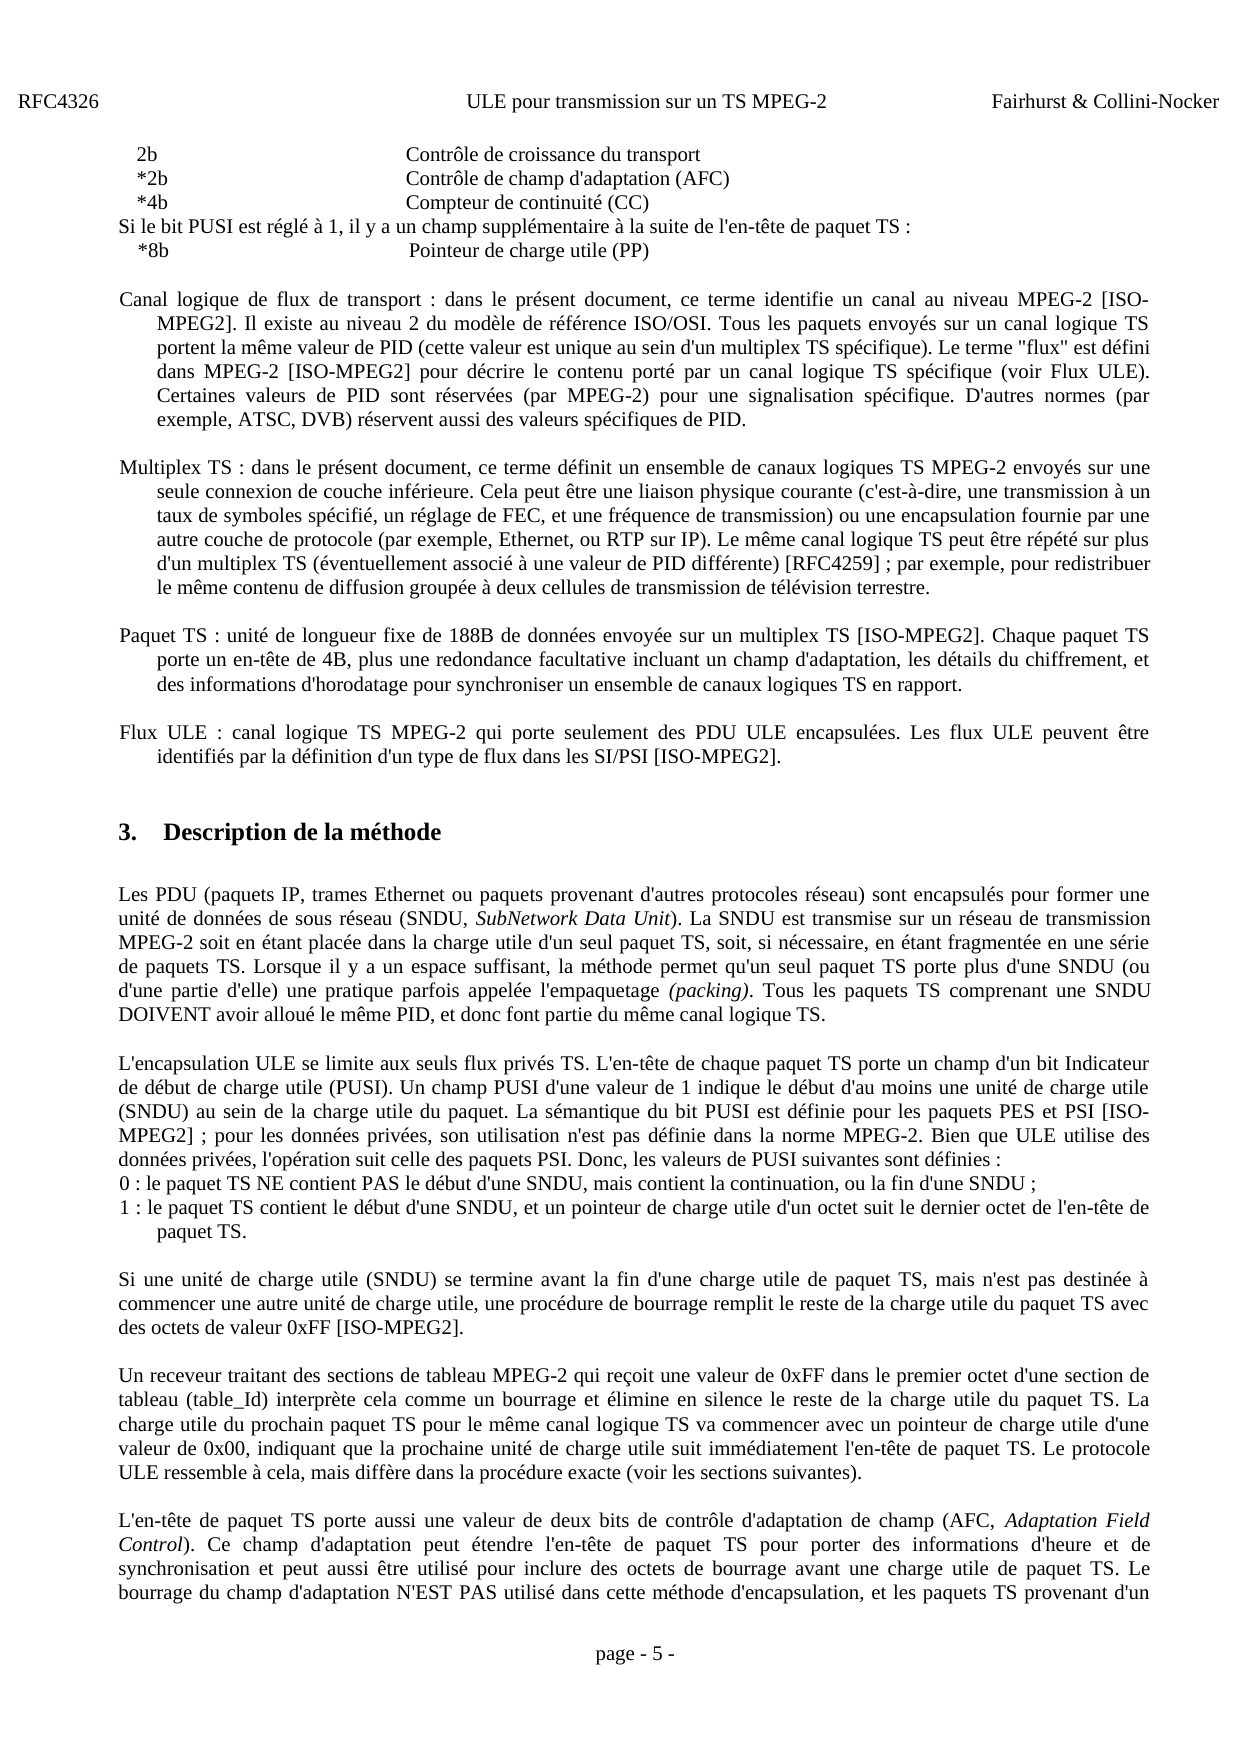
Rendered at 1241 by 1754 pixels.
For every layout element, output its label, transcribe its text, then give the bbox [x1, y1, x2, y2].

text Les PDU (paquets IP, trames Ethernet ou paquets provenant d'autres protocoles réseau) sont encapsulés pour former une unité de données de sous réseau (SNDU, SubNetwork Data Unit). La SNDU est transmise sur un réseau de transmission MPEG-2 soit en étant placée dans la charge utile d'un seul paquet TS, soit, si nécessaire, en étant fragmentée en une série de paquets TS. Lorsque il y a un espace suffisant, la méthode permet qu'un seul paquet TS porte plus d'une SNDU (ou d'une partie d'elle) une pratique parfois appelée l'empaquetage (packing). Tous les paquets TS comprenant une SNDU DOIVENT avoir alloué le même PID, et donc font partie du même canal logique TS. [118, 882, 1152, 1026]
text Canal logique de flux de transport : dans le présent document, ce terme identifie un canal au niveau MPEG-2 [ISO-MPEG2]. Il existe au niveau 2 du modèle de référence ISO/OSI. Tous les paquets envoyés sur un canal logique TS portent la même valeur de PID (cette valeur est unique au sein d'un multiplex TS spécifique). Le terme "flux" est défini dans MPEG-2 [ISO-MPEG2] pour décrire le contenu porté par un canal logique TS spécifique (voir Flux ULE). Certaines valeurs de PID sont réservées (par MPEG-2) pour une signalisation spécifique. D'autres normes (par exemple, ATSC, DVB) réservent aussi des valeurs spécifiques de PID. [119, 286, 1152, 431]
text Un receveur traitant des sections de tableau MPEG-2 qui reçoit une valeur de 0xFF dans le premier octet d'une section de tableau (table_Id) interprète cela comme un bourrage et élimine en silence le reste de la charge utile du paquet TS. La charge utile du prochain paquet TS pour le même canal logique TS va commencer avec un pointeur de charge utile d'une valeur de 0x00, indiquant que la prochaine unité de charge utile suit immédiatement l'en-tête de paquet TS. Le protocole ULE ressemble à cela, mais diffère dans la procédure exacte (voir les sections suivantes). [118, 1363, 1152, 1484]
text *8b Pointeur de charge utile (PP) [137, 238, 1152, 262]
text L'en-tête de paquet TS porte aussi une valeur de deux bits de contrôle d'adaptation de champ (AFC, Adaptation Field Control). Ce champ d'adaptation peut étendre l'en-tête de paquet TS pour porter des informations d'heure et de synchronisation et peut aussi être utilisé pour inclure des octets de bourrage avant une charge utile de paquet TS. Le bourrage du champ d'adaptation N'EST PAS utilisé dans cette méthode d'encapsulation, et les paquets TS provenant d'un [118, 1508, 1152, 1604]
text Flux ULE : canal logique TS MPEG-2 qui porte seulement des PDU ULE encapsulées. Les flux ULE peuvent être identifiés par la définition d'un type de flux dans les SI/PSI [ISO-MPEG2]. [119, 719, 1152, 768]
text Si le bit PUSI est réglé à 1, il y a un champ supplémentaire à la suite de l'en-tête de paquet TS : [118, 214, 1152, 238]
text 2b Contrôle de croissance du transport [136, 142, 1152, 166]
text Si une unité de charge utile (SNDU) se termine avant la fin d'une charge utile de paquet TS, mais n'est pas destinée à commencer une autre unité de charge utile, une procédure de bourrage remplit le reste de la charge utile du paquet TS avec des octets de valeur 0xFF [ISO-MPEG2]. [118, 1267, 1152, 1339]
text *4b Compteur de continuité (CC) [136, 190, 1152, 214]
text L'encapsulation ULE se limite aux seuls flux privés TS. L'en-tête de chaque paquet TS porte un champ d'un bit Indicateur de début de charge utile (PUSI). Un champ PUSI d'une valeur de 1 indique le début d'au moins une unité de charge utile (SNDU) au sein de la charge utile du paquet. La sémantique du bit PUSI est définie pour les paquets PES et PSI [ISO-MPEG2] ; pour les données privées, son utilisation n'est pas définie dans la norme MPEG-2. Bien que ULE utilise des données privées, l'opération suit celle des paquets PSI. Donc, les valeurs de PUSI suivantes sont définies : [118, 1051, 1152, 1171]
text 0 : le paquet TS NE contient PAS le début d'une SNDU, mais contient la continuation, ou la fin d'une SNDU ; [119, 1171, 1152, 1195]
text Paquet TS : unité de longueur fixe de 188B de données envoyée sur un multiplex TS [ISO-MPEG2]. Chaque paquet TS porte un en-tête de 4B, plus une redondance facultative incluant un champ d'adaptation, les détails du chiffrement, et des informations d'horodatage pour synchroniser un ensemble de canaux logiques TS en rapport. [119, 623, 1152, 696]
text 1 : le paquet TS contient le début d'une SNDU, et un pointeur de charge utile d'un octet suit le dernier octet de l'en-tête de paquet TS. [119, 1195, 1152, 1243]
subtitle 3. Description de la méthode [118, 817, 1152, 846]
text *2b Contrôle de champ d'adaptation (AFC) [136, 166, 1152, 190]
text Multiplex TS : dans le présent document, ce terme définit un ensemble de canaux logiques TS MPEG-2 envoyés sur une seule connexion de couche inférieure. Cela peut être une liaison physique courante (c'est-à-dire, une transmission à un taux de symboles spécifié, un réglage de FEC, et une fréquence de transmission) ou une encapsulation fournie par une autre couche de protocole (par exemple, Ethernet, ou RTP sur IP). Le même canal logique TS peut être répété sur plus d'un multiplex TS (éventuellement associé à une valeur de PID différente) [RFC4259] ; par exemple, pour redistribuer le même contenu de diffusion groupée à deux cellules de transmission de télévision terrestre. [119, 455, 1152, 599]
